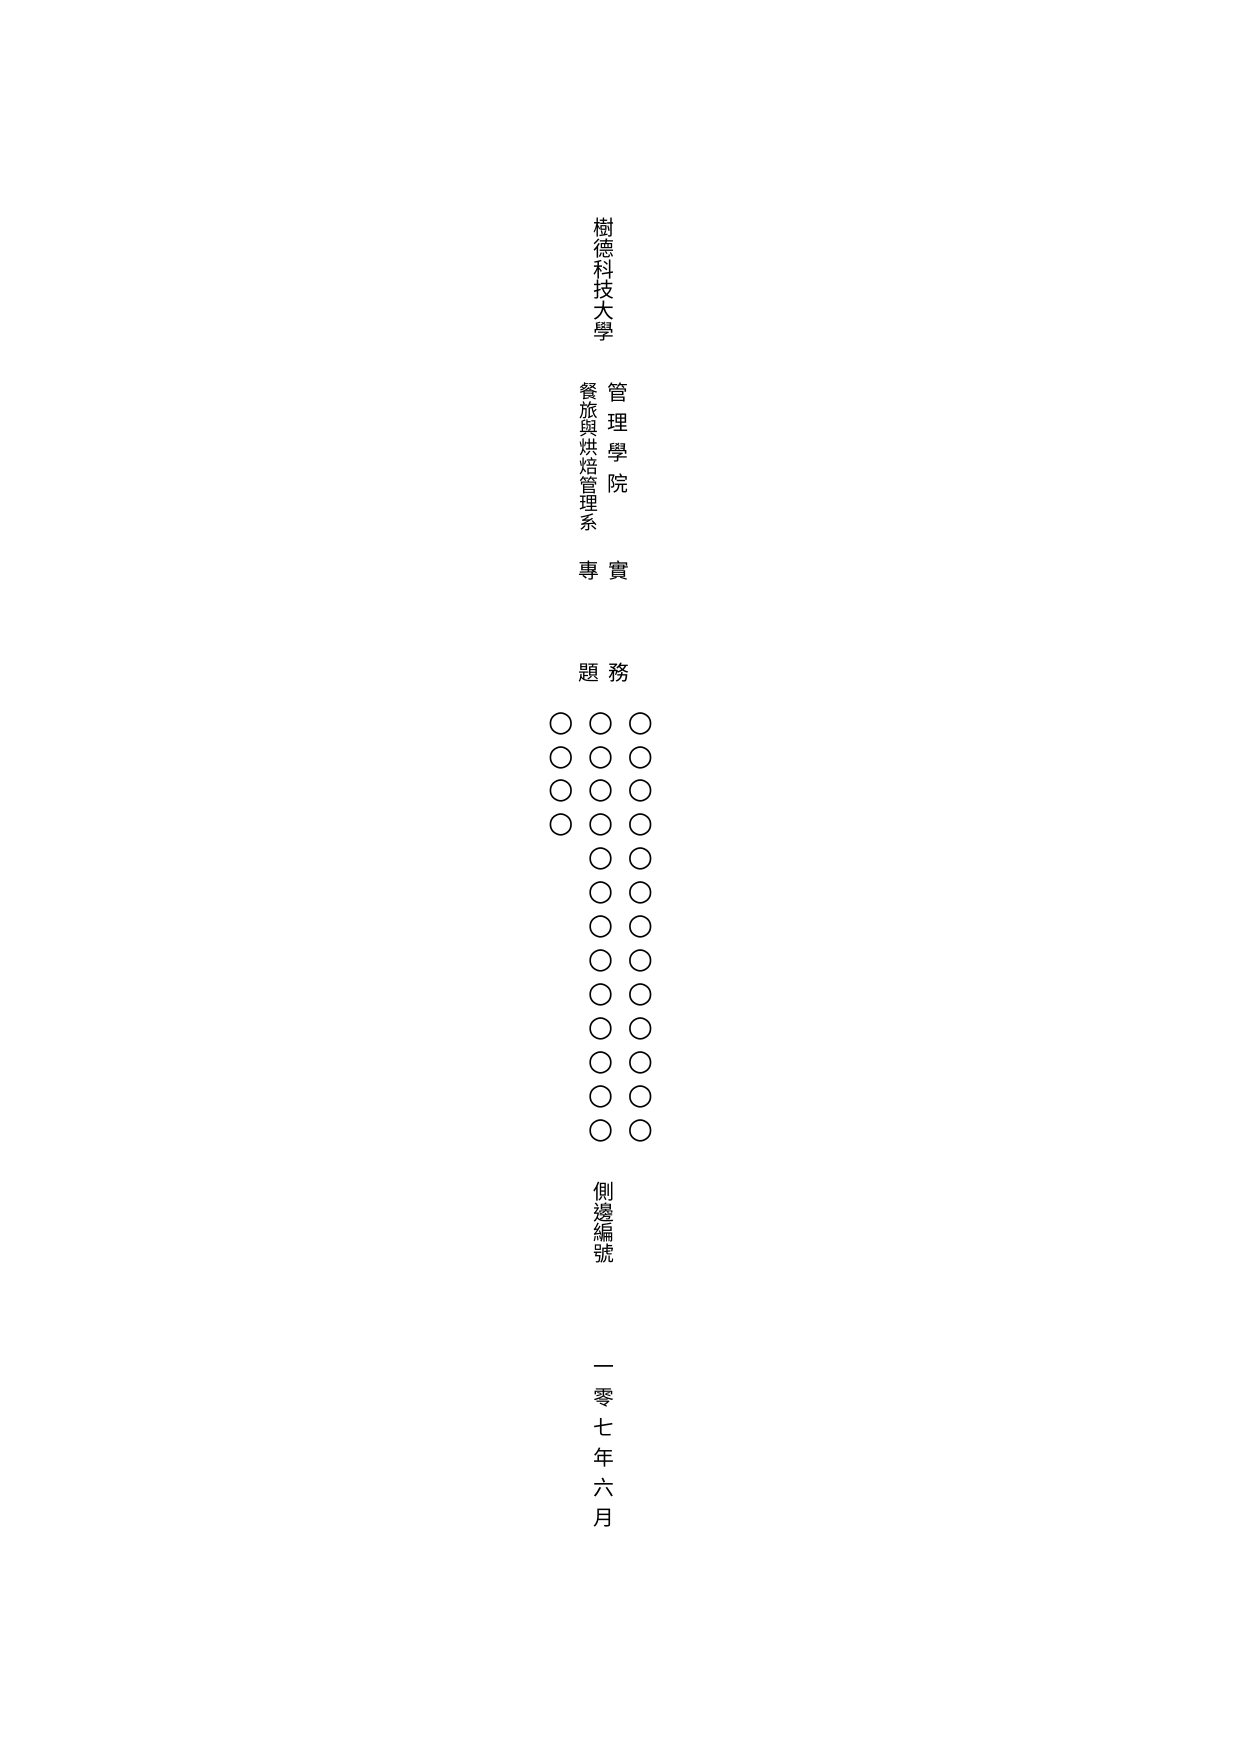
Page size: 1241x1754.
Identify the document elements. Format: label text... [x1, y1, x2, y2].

table_cell 樹德科技大學 [536, 205, 673, 370]
table_header [536, 147, 673, 205]
table_cell 管 理 學 院 餐旅與烘焙管理系 [536, 370, 673, 548]
table_cell [536, 1532, 673, 1649]
table_cell 側邊編號 [536, 1169, 673, 1351]
table_cell 實務 專題 [536, 549, 673, 694]
table_cell 一 零 七 年 六 月 [536, 1351, 673, 1532]
table_cell ○○○○○○○○○○○○○○○○○○○○○○○○○○○○○○ [536, 695, 673, 1169]
